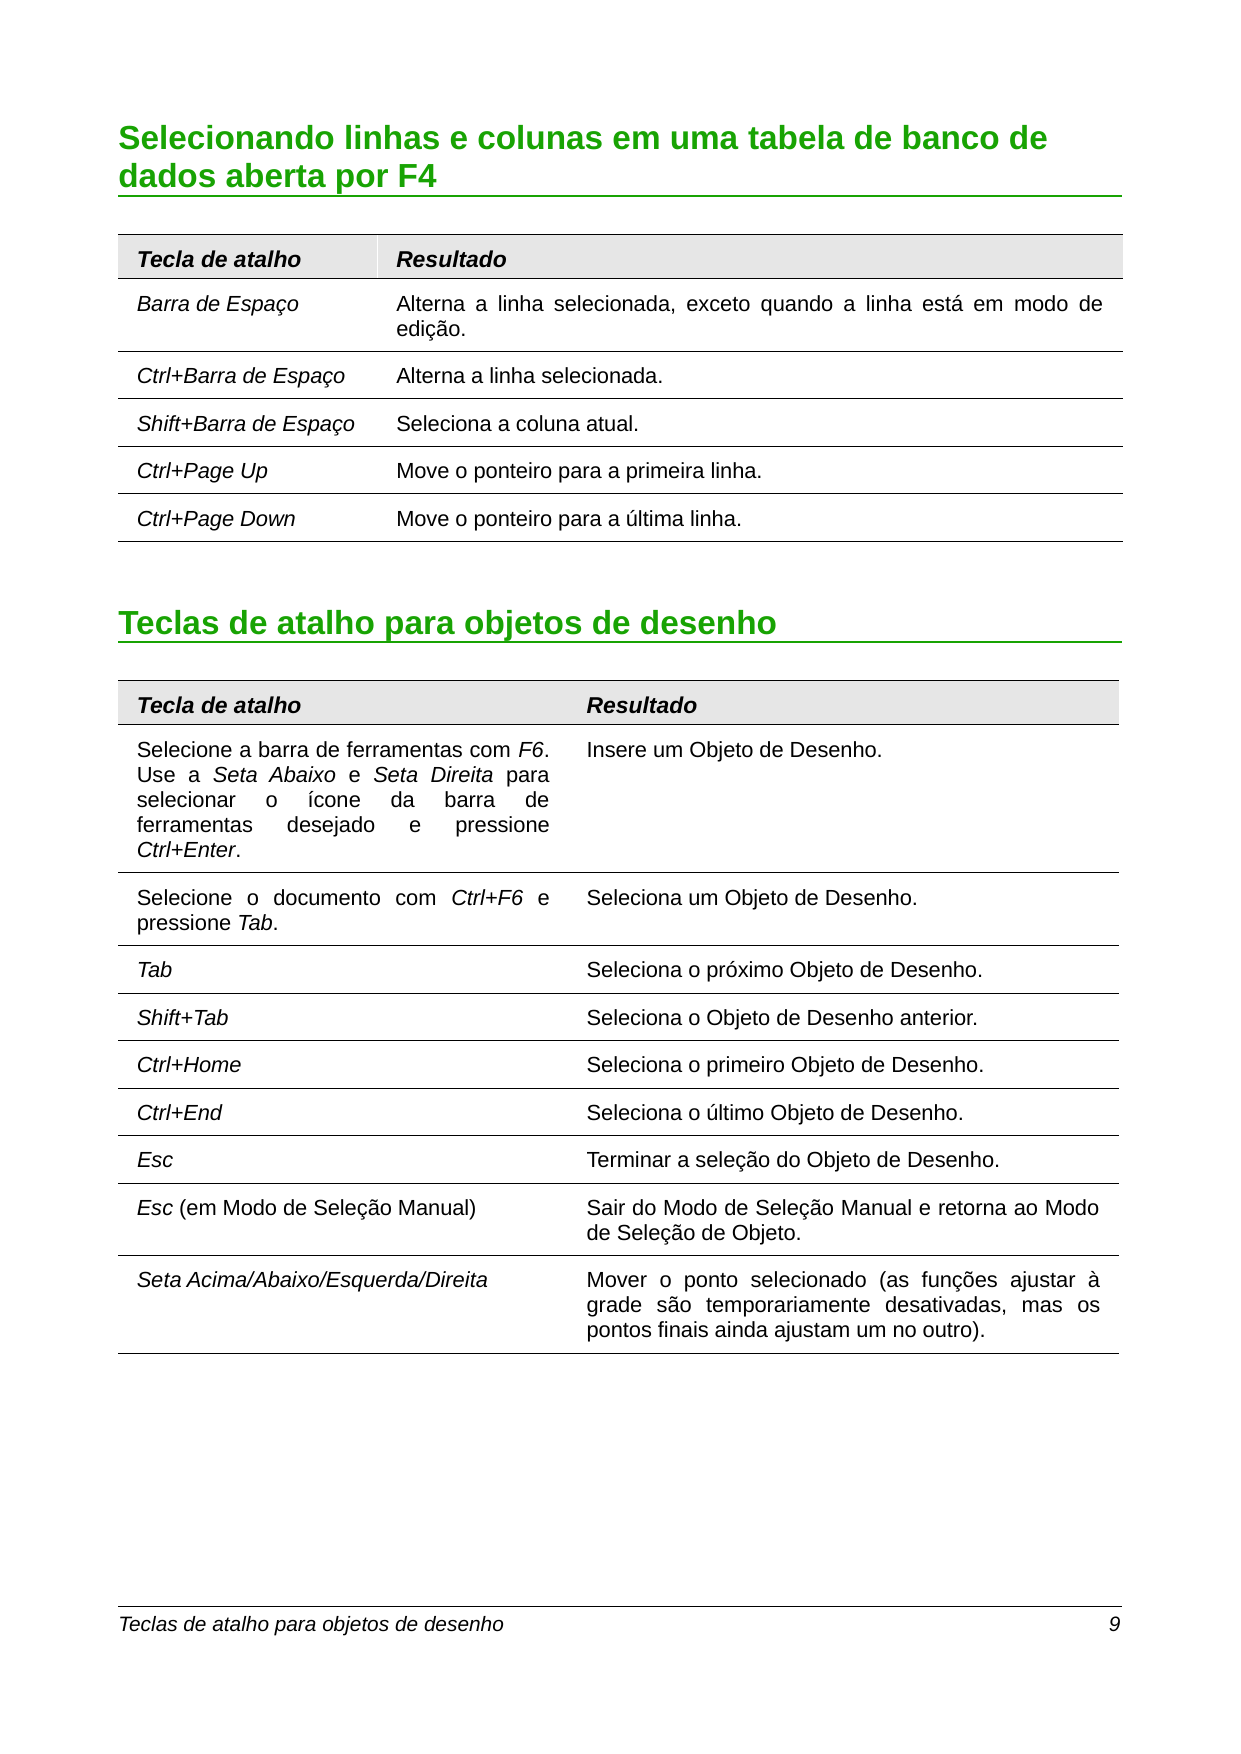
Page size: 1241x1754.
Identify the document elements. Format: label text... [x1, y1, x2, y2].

table_header Tecla de atalho [118, 681, 568, 724]
table_header Tecla de atalho [118, 235, 377, 278]
table_cell Seleciona o próximo Objeto de Desenho. [568, 946, 1119, 992]
table_cell Move o ponteiro para a última linha. [378, 494, 1123, 541]
table_cell Selecione a barra de ferramentas com F6. Use a Seta Abaixo e Seta Direita para selecionar o ícone da barra de ferramentas desejado e pressione Ctrl+Enter. [118, 725, 568, 872]
table_cell Alterna a linha selecionada, exceto quando a linha está em modo de edição. [378, 279, 1123, 351]
table_cell Seleciona a coluna atual. [378, 399, 1123, 446]
table_cell Seta Acima/Abaixo/Esquerda/Direita [118, 1256, 568, 1353]
table_cell Ctrl+Page Up [118, 447, 377, 493]
table_cell Move o ponteiro para a primeira linha. [378, 447, 1123, 493]
table_cell Ctrl+Page Down [118, 494, 377, 541]
table_cell Sair do Modo de Seleção Manual e retorna ao Modo de Seleção de Objeto. [568, 1184, 1119, 1255]
table_cell Alterna a linha selecionada. [378, 352, 1123, 398]
table_cell Barra de Espaço [118, 279, 377, 351]
table_cell Seleciona o último Objeto de Desenho. [568, 1089, 1119, 1135]
table_cell Ctrl+End [118, 1089, 568, 1135]
table_cell Ctrl+Barra de Espaço [118, 352, 377, 398]
table_cell Selecione o documento com Ctrl+F6 e pressione Tab. [118, 873, 568, 945]
table_cell Insere um Objeto de Desenho. [568, 725, 1119, 872]
subtitle Teclas de atalho para objetos de desenho [118, 603, 1122, 641]
table_cell Shift+Barra de Espaço [118, 399, 377, 446]
subtitle Selecionando linhas e colunas em uma tabela de banco de dados aberta por F4 [118, 118, 1122, 195]
table_cell Seleciona o Objeto de Desenho anterior. [568, 994, 1119, 1040]
table_cell Terminar a seleção do Objeto de Desenho. [568, 1136, 1119, 1182]
table_cell Shift+Tab [118, 994, 568, 1040]
table_cell Esc [118, 1136, 568, 1182]
table_cell Esc (em Modo de Seleção Manual) [118, 1184, 568, 1255]
table_cell Ctrl+Home [118, 1041, 568, 1087]
table_cell Seleciona um Objeto de Desenho. [568, 873, 1119, 945]
table_cell Seleciona o primeiro Objeto de Desenho. [568, 1041, 1119, 1087]
table_cell Tab [118, 946, 568, 992]
table_cell Mover o ponto selecionado (as funções ajustar à grade são temporariamente desativadas, mas os pontos finais ainda ajustam um no outro). [568, 1256, 1119, 1353]
table_header Resultado [378, 235, 1123, 278]
table_header Resultado [568, 681, 1119, 724]
